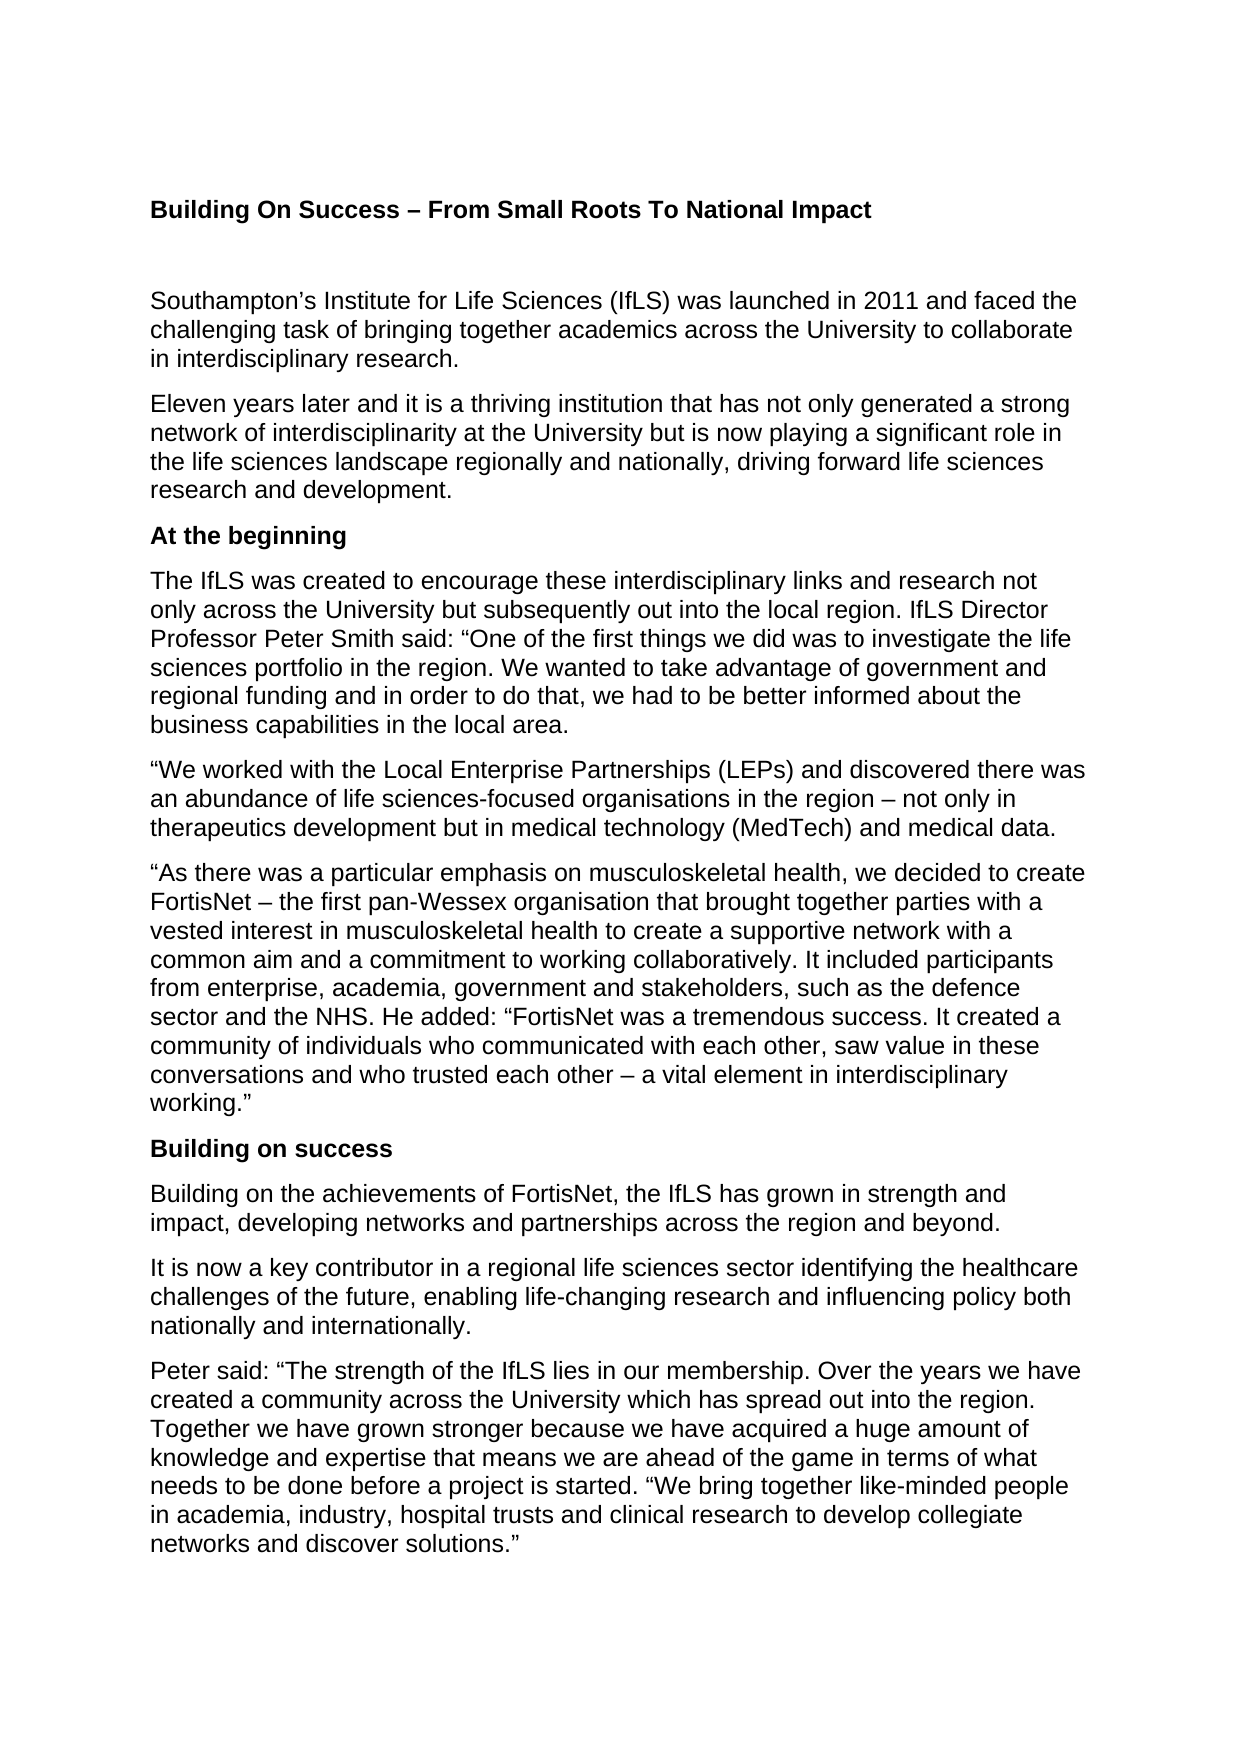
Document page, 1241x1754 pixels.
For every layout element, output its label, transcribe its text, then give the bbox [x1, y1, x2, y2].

text Southampton’s Institute for Life Sciences (IfLS) was launched in 2011 and faced the challenging task of bringing together academics across the University to collaborate in interdisciplinary research. [150, 286, 1090, 372]
text Building on the achievements of FortisNet, the IfLS has grown in strength and impact, developing networks and partnerships across the region and beyond. [150, 1179, 1090, 1237]
text It is now a key contributor in a regional life sciences sector identifying the healthcare challenges of the future, enabling life-changing research and influencing policy both nationally and internationally. [150, 1253, 1090, 1339]
text Building on success [150, 1134, 1090, 1162]
text The IfLS was created to encourage these interdisciplinary links and research not only across the University but subsequently out into the local region. IfLS Director Professor Peter Smith said: “One of the first things we did was to investigate the life sciences portfolio in the region. We wanted to take advantage of government and regional funding and in order to do that, we had to be better informed about the business capabilities in the local area. [150, 566, 1090, 739]
text “As there was a particular emphasis on musculoskeletal health, we decided to create FortisNet – the first pan-Wessex organisation that brought together parties with a vested interest in musculoskeletal health to create a supportive network with a common aim and a commitment to working collaboratively. It included participants from enterprise, academia, government and stakeholders, such as the defence sector and the NHS. He added: “FortisNet was a tremendous success. It created a community of individuals who communicated with each other, saw value in these conversations and who trusted each other – a vital element in interdisciplinary working.” [150, 858, 1090, 1117]
text At the beginning [150, 521, 1090, 549]
text Eleven years later and it is a thriving institution that has not only generated a strong network of interdisciplinarity at the University but is now playing a significant role in the life sciences landscape regionally and nationally, driving forward life sciences research and development. [150, 389, 1090, 504]
text Peter said: “The strength of the IfLS lies in our membership. Over the years we have created a community across the University which has spread out into the region. Together we have grown stronger because we have acquired a huge amount of knowledge and expertise that means we are ahead of the game in terms of what needs to be done before a project is started. “We bring together like-minded people in academia, industry, hospital trusts and clinical research to develop collegiate networks and discover solutions.” [150, 1356, 1090, 1557]
text Building On Success – From Small Roots To National Impact [150, 195, 1090, 224]
text “We worked with the Local Enterprise Partnerships (LEPs) and discovered there was an abundance of life sciences-focused organisations in the region – not only in therapeutics development but in medical technology (MedTech) and medical data. [150, 755, 1090, 842]
